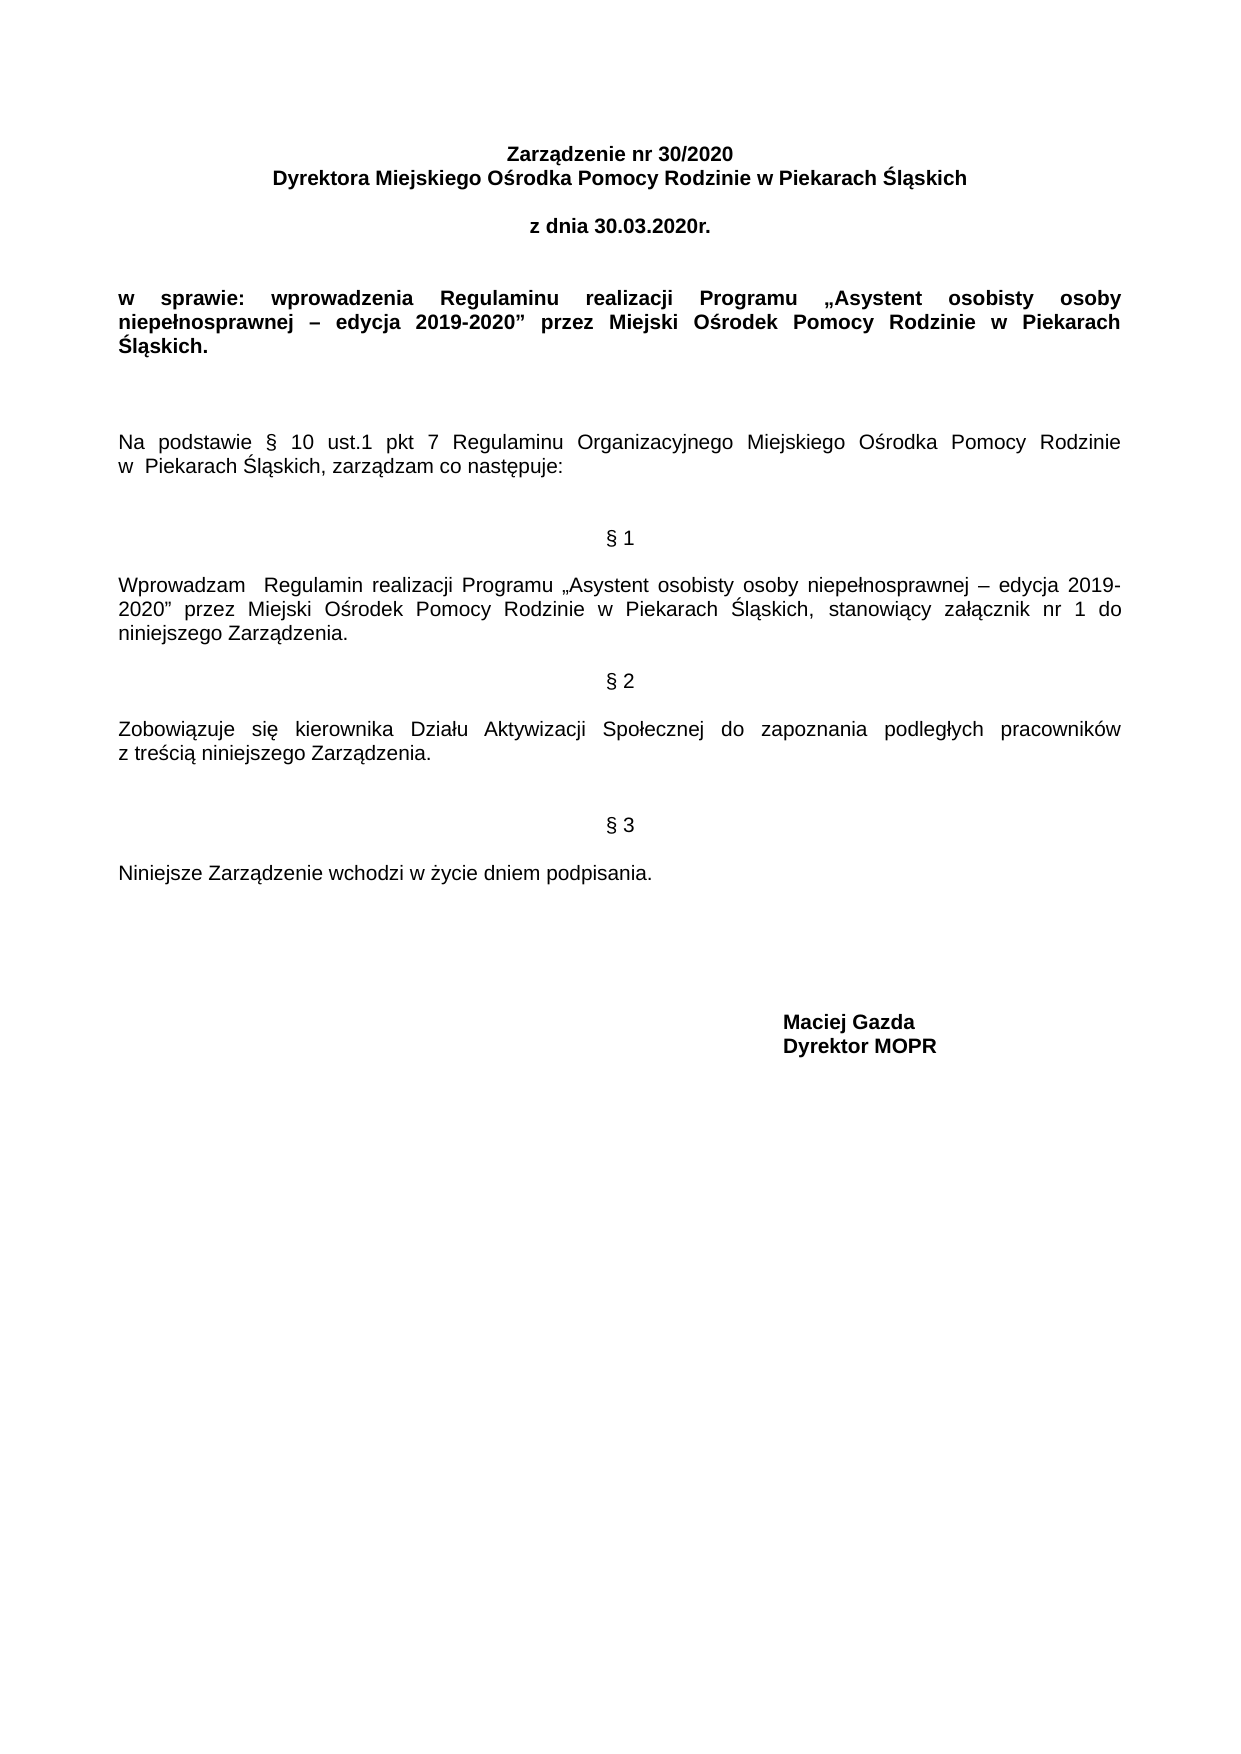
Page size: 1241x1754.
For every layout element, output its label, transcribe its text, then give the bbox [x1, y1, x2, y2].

text Na podstawie § 10 ust.1 pkt 7 Regulaminu Organizacyjnego Miejskiego Ośrodka Pomocy Rodzinie w Piekarach Śląskich, zarządzam co następuje: [118, 429, 1122, 477]
text § 1 [118, 525, 1122, 549]
text Wprowadzam Regulamin realizacji Programu „Asystent osobisty osoby niepełnosprawnej – edycja 2019-2020” przez Miejski Ośrodek Pomocy Rodzinie w Piekarach Śląskich, stanowiący załącznik nr 1 do niniejszego Zarządzenia. [118, 573, 1122, 645]
text § 2 [118, 669, 1122, 693]
text Zarządzenie nr 30/2020 [118, 142, 1122, 166]
text Niniejsze Zarządzenie wchodzi w życie dniem podpisania. [118, 861, 1122, 885]
text Dyrektor MOPR [118, 1034, 1122, 1058]
text w sprawie: wprowadzenia Regulaminu realizacji Programu „Asystent osobisty osoby niepełnosprawnej – edycja 2019-2020” przez Miejski Ośrodek Pomocy Rodzinie w Piekarach Śląskich. [118, 286, 1122, 358]
text Zobowiązuje się kierownika Działu Aktywizacji Społecznej do zapoznania podległych pracowników z treścią niniejszego Zarządzenia. [118, 717, 1122, 765]
text § 3 [118, 813, 1122, 837]
text Maciej Gazda [118, 1010, 1122, 1034]
text z dnia 30.03.2020r. [118, 214, 1122, 238]
text Dyrektora Miejskiego Ośrodka Pomocy Rodzinie w Piekarach Śląskich [118, 166, 1122, 190]
